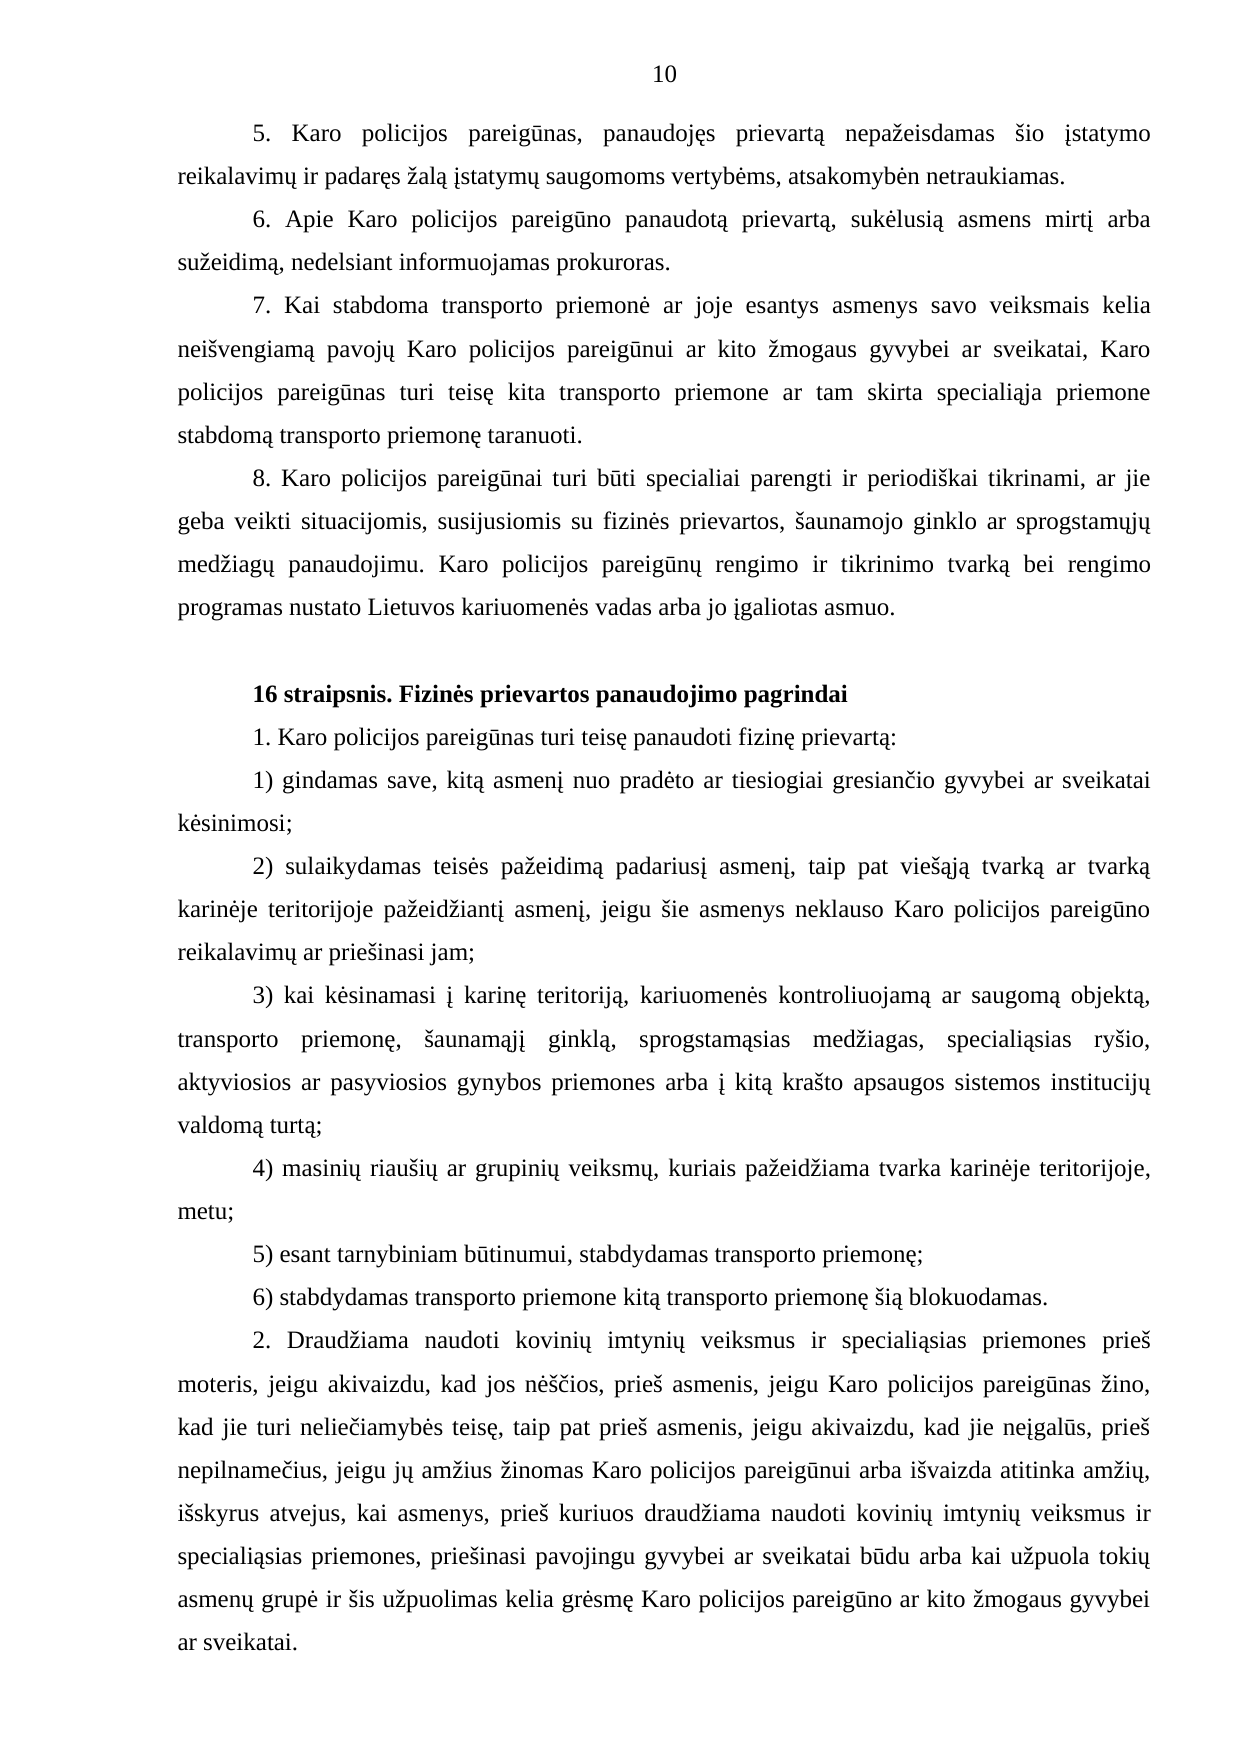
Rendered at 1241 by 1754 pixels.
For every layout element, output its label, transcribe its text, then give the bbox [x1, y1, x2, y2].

text 2) sulaikydamas teisės pažeidimą padariusį asmenį, taip pat viešąją tvarką ar tvarką karinėje teritorijoje pažeidžiantį asmenį, jeigu šie asmenys neklauso Karo policijos pareigūno reikalavimų ar priešinasi jam; [177, 851, 1152, 966]
text 1) gindamas save, kitą asmenį nuo pradėto ar tiesiogiai gresiančio gyvybei ar sveikatai kėsinimosi; [177, 765, 1152, 837]
text 4) masinių riaušių ar grupinių veiksmų, kuriais pažeidžiama tvarka karinėje teritorijoje, metu; [177, 1153, 1152, 1225]
text 8. Karo policijos pareigūnai turi būti specialiai parengti ir periodiškai tikrinami, ar jie geba veikti situacijomis, susijusiomis su fizinės prievartos, šaunamojo ginklo ar sprogstamųjų medžiagų panaudojimu. Karo policijos pareigūnų rengimo ir tikrinimo tvarką bei rengimo programas nustato Lietuvos kariuomenės vadas arba jo įgaliotas asmuo. [177, 463, 1152, 621]
text 6. Apie Karo policijos pareigūno panaudotą prievartą, sukėlusią asmens mirtį arba sužeidimą, nedelsiant informuojamas prokuroras. [177, 204, 1152, 276]
text 6) stabdydamas transporto priemone kitą transporto priemonę šią blokuodamas. [177, 1282, 1152, 1311]
text 3) kai kėsinamasi į karinę teritoriją, kariuomenės kontroliuojamą ar saugomą objektą, transporto priemonę, šaunamąjį ginklą, sprogstamąsias medžiagas, specialiąsias ryšio, aktyviosios ar pasyviosios gynybos priemones arba į kitą krašto apsaugos sistemos institucijų valdomą turtą; [177, 981, 1152, 1139]
text 5. Karo policijos pareigūnas, panaudojęs prievartą nepažeisdamas šio įstatymo reikalavimų ir padaręs žalą įstatymų saugomoms vertybėms, atsakomybėn netraukiamas. [177, 118, 1152, 190]
text 5) esant tarnybiniam būtinumui, stabdydamas transporto priemonę; [177, 1239, 1152, 1268]
text 16 straipsnis. Fizinės prievartos panaudojimo pagrindai [177, 679, 1152, 707]
text 1. Karo policijos pareigūnas turi teisę panaudoti fizinę prievartą: [177, 722, 1152, 751]
text 2. Draudžiama naudoti kovinių imtynių veiksmus ir specialiąsias priemones prieš moteris, jeigu akivaizdu, kad jos nėščios, prieš asmenis, jeigu Karo policijos pareigūnas žino, kad jie turi neliečiamybės teisę, taip pat prieš asmenis, jeigu akivaizdu, kad jie neįgalūs, prieš nepilnamečius, jeigu jų amžius žinomas Karo policijos pareigūnui arba išvaizda atitinka amžių, išskyrus atvejus, kai asmenys, prieš kuriuos draudžiama naudoti kovinių imtynių veiksmus ir specialiąsias priemones, priešinasi pavojingu gyvybei ar sveikatai būdu arba kai užpuola tokių asmenų grupė ir šis užpuolimas kelia grėsmę Karo policijos pareigūno ar kito žmogaus gyvybei ar sveikatai. [177, 1326, 1152, 1656]
text 7. Kai stabdoma transporto priemonė ar joje esantys asmenys savo veiksmais kelia neišvengiamą pavojų Karo policijos pareigūnui ar kito žmogaus gyvybei ar sveikatai, Karo policijos pareigūnas turi teisę kita transporto priemone ar tam skirta specialiąja priemone stabdomą transporto priemonę taranuoti. [177, 291, 1152, 449]
